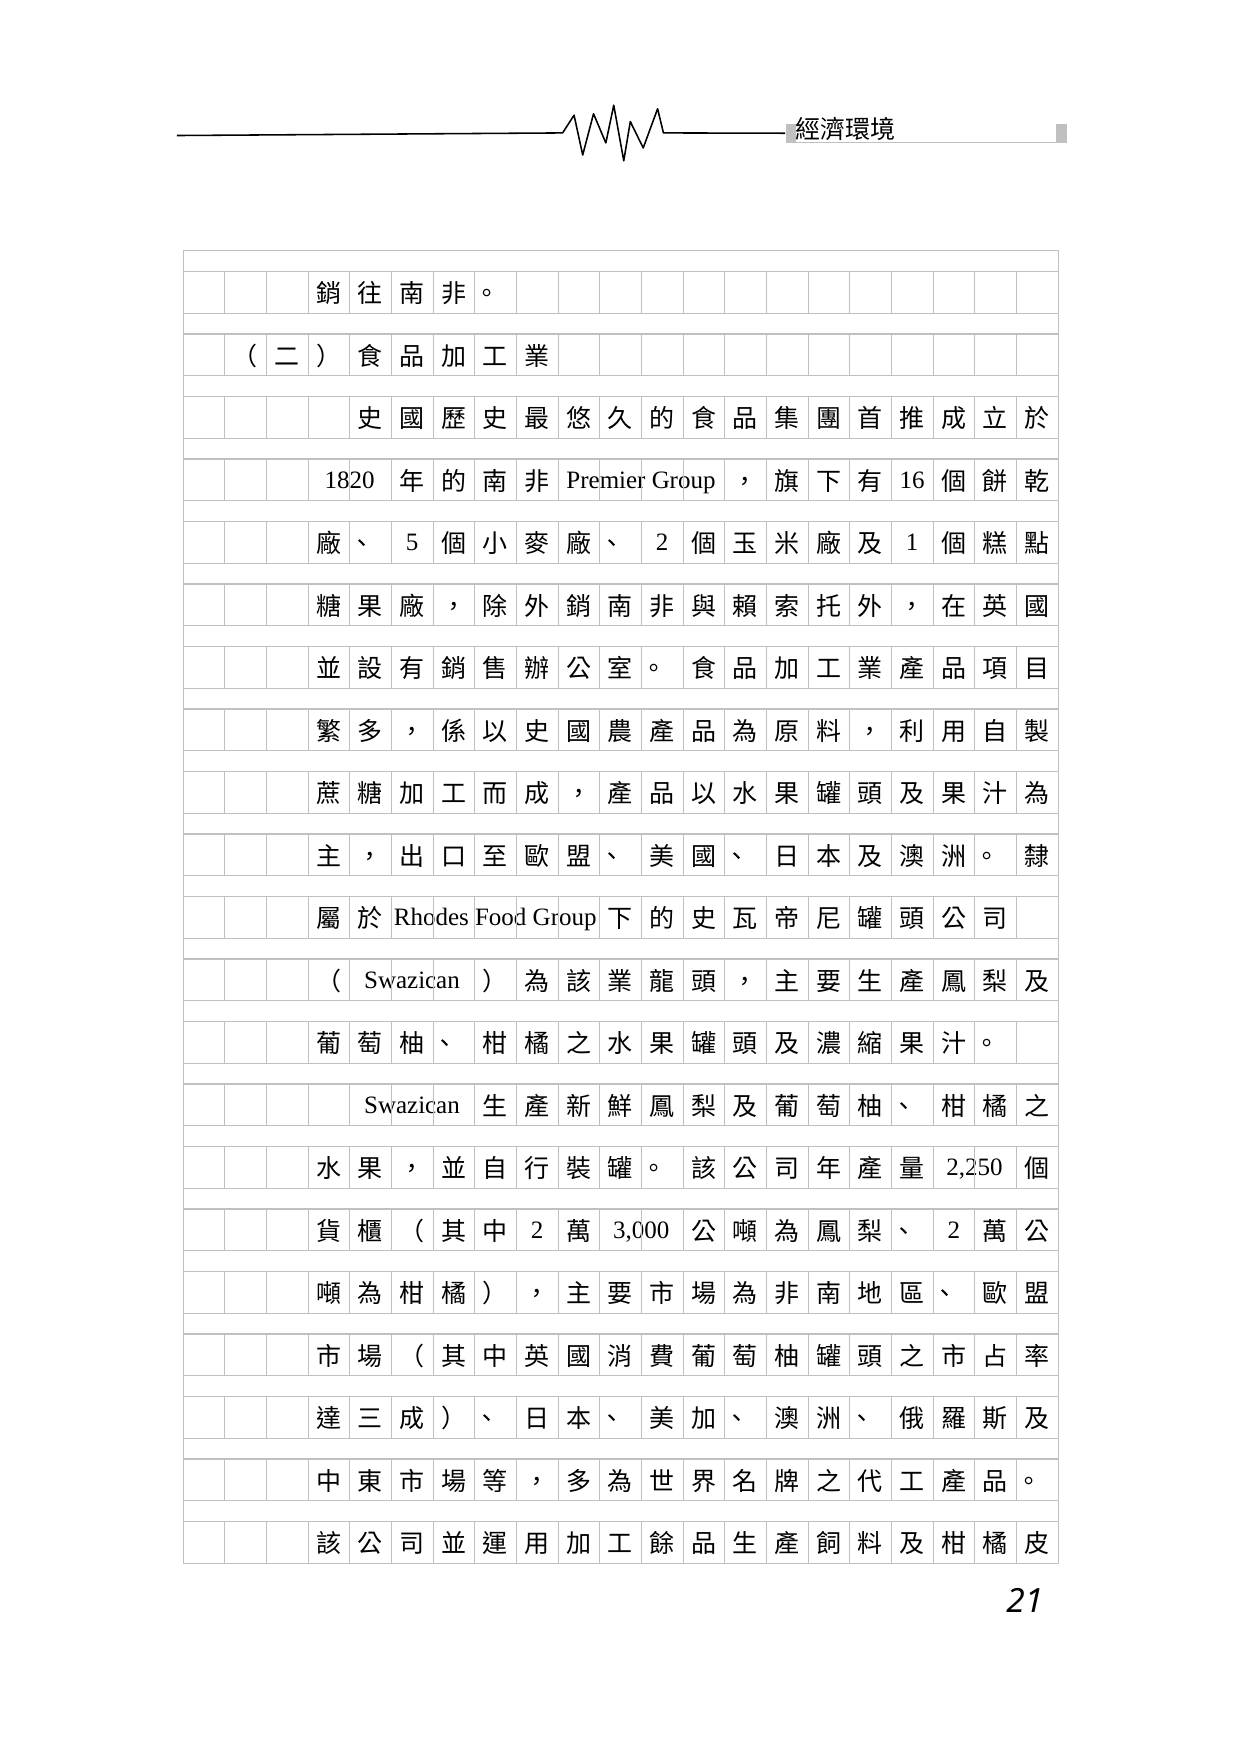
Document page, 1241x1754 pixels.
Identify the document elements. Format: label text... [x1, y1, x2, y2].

text 業 [517, 335, 558, 375]
text [1017, 335, 1058, 375]
text [642, 335, 683, 375]
text 史國歷史最悠久的食品集團首推成立於1820年的南非Premier Group，旗下有16個餅乾廠、5個小麥廠、2個玉米廠及1個糕點糖果廠，除外銷南非與賴索托外，在英國並設有銷售辦公室。食品加工業產品項目繁多，係以史國農產品為原料，利用自製蔗糖加工而成，產品以水果罐頭及果汁為主，出口至歐盟、美國、日本及澳洲。隸屬於Rhodes Food Group下的史瓦帝尼罐頭公司（Swazican）為該業龍頭，主要生產鳳梨及葡萄柚、柑橘之水果罐頭及濃縮果汁。 [281, 751, 1058, 771]
text 史國歷史最悠久的食品集團首推成立於1820年的南非Premier Group，旗下有16個餅乾廠、5個小麥廠、2個玉米廠及1個糕點糖果廠，除外銷南非與賴索托外，在英國並設有銷售辦公室。食品加工業產品項目繁多，係以史國農產品為原料，利用自製蔗糖加工而成，產品以水果罐頭及果汁為主，出口至歐盟、美國、日本及澳洲。隸屬於Rhodes Food Group下的史瓦帝尼罐頭公司（Swazican）為該業龍頭，主要生產鳳梨及葡萄柚、柑橘之水果罐頭及濃縮果汁。 [281, 689, 1058, 708]
text 史瓦帝尼與歐盟簽訂之糖業議定書原於2014年9月到期，南部非洲發展共同體（SADC）與歐盟續於2014年7月15日達成經濟夥伴協議（EPA），史國蔗糖得以繼續享有免關稅及配額之優惠。惟歐盟自2017年10月1日取消實施將近50年之久的糖產量配額與出口限制後，農民已可自由生產不限量的糖及銷售全世界，使歐盟糖市場徹底的自由化。而在此一鬆綁管制措施前，德國等大型經濟體的許多糖生產者即已明顯提高產量，連帶影響史糖銷歐繼續享有價格保證之優惠待遇。為此，史國糖業協會（ESA）已開始規劃進一步拓銷非洲區域市場。史國每年約銷售23萬噸精糖至南部非洲關稅同盟（SACU），主要是銷往南非。 [281, 251, 1058, 271]
text 史國歷史最悠久的食品集團首推成立於1820年的南非Premier Group，旗下有16個餅乾廠、5個小麥廠、2個玉米廠及1個糕點糖果廠，除外銷南非與賴索托外，在英國並設有銷售辦公室。食品加工業產品項目繁多，係以史國農產品為原料，利用自製蔗糖加工而成，產品以水果罐頭及果汁為主，出口至歐盟、美國、日本及澳洲。隸屬於Rhodes Food Group下的史瓦帝尼罐頭公司（Swazican）為該業龍頭，主要生產鳳梨及葡萄柚、柑橘之水果罐頭及濃縮果汁。 [281, 1001, 1058, 1021]
text Swazican生產新鮮鳳梨及葡萄柚、柑橘之水果，並自行裝罐。該公司年產量2,250個貨櫃（其中2萬3,000公噸為鳳梨、2萬公噸為柑橘），主要市場為非南地區、歐盟市場（其中英國消費葡萄柚罐頭之市占率達三成）、日本、美加、澳洲、俄羅斯及中東市場等，多為世界名牌之代工產品。該公司並運用加工餘品生產飼料及柑橘皮油。 [281, 1189, 1058, 1208]
text 二 [267, 335, 308, 375]
text Swazican生產新鮮鳳梨及葡萄柚、柑橘之水果，並自行裝罐。該公司年產量2,250個貨櫃（其中2萬3,000公噸為鳳梨、2萬公噸為柑橘），主要市場為非南地區、歐盟市場（其中英國消費葡萄柚罐頭之市占率達三成）、日本、美加、澳洲、俄羅斯及中東市場等，多為世界名牌之代工產品。該公司並運用加工餘品生產飼料及柑橘皮油。 [281, 1314, 1058, 1333]
text 史國歷史最悠久的食品集團首推成立於1820年的南非Premier Group，旗下有16個餅乾廠、5個小麥廠、2個玉米廠及1個糕點糖果廠，除外銷南非與賴索托外，在英國並設有銷售辦公室。食品加工業產品項目繁多，係以史國農產品為原料，利用自製蔗糖加工而成，產品以水果罐頭及果汁為主，出口至歐盟、美國、日本及澳洲。隸屬於Rhodes Food Group下的史瓦帝尼罐頭公司（Swazican）為該業龍頭，主要生產鳳梨及葡萄柚、柑橘之水果罐頭及濃縮果汁。 [281, 564, 1058, 583]
text Swazican生產新鮮鳳梨及葡萄柚、柑橘之水果，並自行裝罐。該公司年產量2,250個貨櫃（其中2萬3,000公噸為鳳梨、2萬公噸為柑橘），主要市場為非南地區、歐盟市場（其中英國消費葡萄柚罐頭之市占率達三成）、日本、美加、澳洲、俄羅斯及中東市場等，多為世界名牌之代工產品。該公司並運用加工餘品生產飼料及柑橘皮油。 [281, 1439, 1058, 1458]
text 史國歷史最悠久的食品集團首推成立於1820年的南非Premier Group，旗下有16個餅乾廠、5個小麥廠、2個玉米廠及1個糕點糖果廠，除外銷南非與賴索托外，在英國並設有銷售辦公室。食品加工業產品項目繁多，係以史國農產品為原料，利用自製蔗糖加工而成，產品以水果罐頭及果汁為主，出口至歐盟、美國、日本及澳洲。隸屬於Rhodes Food Group下的史瓦帝尼罐頭公司（Swazican）為該業龍頭，主要生產鳳梨及葡萄柚、柑橘之水果罐頭及濃縮果汁。 [281, 939, 1058, 958]
text Swazican生產新鮮鳳梨及葡萄柚、柑橘之水果，並自行裝罐。該公司年產量2,250個貨櫃（其中2萬3,000公噸為鳳梨、2萬公噸為柑橘），主要市場為非南地區、歐盟市場（其中英國消費葡萄柚罐頭之市占率達三成）、日本、美加、澳洲、俄羅斯及中東市場等，多為世界名牌之代工產品。該公司並運用加工餘品生產飼料及柑橘皮油。 [281, 1501, 1058, 1521]
text [725, 335, 766, 375]
text [600, 335, 641, 375]
text [207, 335, 224, 375]
text [559, 335, 599, 375]
text 史國歷史最悠久的食品集團首推成立於1820年的南非Premier Group，旗下有16個餅乾廠、5個小麥廠、2個玉米廠及1個糕點糖果廠，除外銷南非與賴索托外，在英國並設有銷售辦公室。食品加工業產品項目繁多，係以史國農產品為原料，利用自製蔗糖加工而成，產品以水果罐頭及果汁為主，出口至歐盟、美國、日本及澳洲。隸屬於Rhodes Food Group下的史瓦帝尼罐頭公司（Swazican）為該業龍頭，主要生產鳳梨及葡萄柚、柑橘之水果罐頭及濃縮果汁。 [281, 626, 1058, 646]
text [975, 335, 1016, 375]
text （ [225, 335, 266, 375]
text 史國歷史最悠久的食品集團首推成立於1820年的南非Premier Group，旗下有16個餅乾廠、5個小麥廠、2個玉米廠及1個糕點糖果廠，除外銷南非與賴索托外，在英國並設有銷售辦公室。食品加工業產品項目繁多，係以史國農產品為原料，利用自製蔗糖加工而成，產品以水果罐頭及果汁為主，出口至歐盟、美國、日本及澳洲。隸屬於Rhodes Food Group下的史瓦帝尼罐頭公司（Swazican）為該業龍頭，主要生產鳳梨及葡萄柚、柑橘之水果罐頭及濃縮果汁。 [281, 814, 1058, 833]
text [809, 335, 849, 375]
text 史國歷史最悠久的食品集團首推成立於1820年的南非Premier Group，旗下有16個餅乾廠、5個小麥廠、2個玉米廠及1個糕點糖果廠，除外銷南非與賴索托外，在英國並設有銷售辦公室。食品加工業產品項目繁多，係以史國農產品為原料，利用自製蔗糖加工而成，產品以水果罐頭及果汁為主，出口至歐盟、美國、日本及澳洲。隸屬於Rhodes Food Group下的史瓦帝尼罐頭公司（Swazican）為該業龍頭，主要生產鳳梨及葡萄柚、柑橘之水果罐頭及濃縮果汁。 [281, 501, 1058, 521]
text 加 [434, 335, 474, 375]
text Swazican生產新鮮鳳梨及葡萄柚、柑橘之水果，並自行裝罐。該公司年產量2,250個貨櫃（其中2萬3,000公噸為鳳梨、2萬公噸為柑橘），主要市場為非南地區、歐盟市場（其中英國消費葡萄柚罐頭之市占率達三成）、日本、美加、澳洲、俄羅斯及中東市場等，多為世界名牌之代工產品。該公司並運用加工餘品生產飼料及柑橘皮油。 [281, 1126, 1058, 1146]
text [684, 335, 724, 375]
text 史國歷史最悠久的食品集團首推成立於1820年的南非Premier Group，旗下有16個餅乾廠、5個小麥廠、2個玉米廠及1個糕點糖果廠，除外銷南非與賴索托外，在英國並設有銷售辦公室。食品加工業產品項目繁多，係以史國農產品為原料，利用自製蔗糖加工而成，產品以水果罐頭及果汁為主，出口至歐盟、美國、日本及澳洲。隸屬於Rhodes Food Group下的史瓦帝尼罐頭公司（Swazican）為該業龍頭，主要生產鳳梨及葡萄柚、柑橘之水果罐頭及濃縮果汁。 [281, 439, 1058, 458]
text 品 [392, 335, 433, 375]
text [892, 335, 933, 375]
text 史國歷史最悠久的食品集團首推成立於1820年的南非Premier Group，旗下有16個餅乾廠、5個小麥廠、2個玉米廠及1個糕點糖果廠，除外銷南非與賴索托外，在英國並設有銷售辦公室。食品加工業產品項目繁多，係以史國農產品為原料，利用自製蔗糖加工而成，產品以水果罐頭及果汁為主，出口至歐盟、美國、日本及澳洲。隸屬於Rhodes Food Group下的史瓦帝尼罐頭公司（Swazican）為該業龍頭，主要生產鳳梨及葡萄柚、柑橘之水果罐頭及濃縮果汁。 [281, 376, 1058, 396]
text [850, 335, 891, 375]
text 史國歷史最悠久的食品集團首推成立於1820年的南非Premier Group，旗下有16個餅乾廠、5個小麥廠、2個玉米廠及1個糕點糖果廠，除外銷南非與賴索托外，在英國並設有銷售辦公室。食品加工業產品項目繁多，係以史國農產品為原料，利用自製蔗糖加工而成，產品以水果罐頭及果汁為主，出口至歐盟、美國、日本及澳洲。隸屬於Rhodes Food Group下的史瓦帝尼罐頭公司（Swazican）為該業龍頭，主要生產鳳梨及葡萄柚、柑橘之水果罐頭及濃縮果汁。 [281, 876, 1058, 896]
text [934, 335, 974, 375]
text [207, 314, 1058, 333]
text Swazican生產新鮮鳳梨及葡萄柚、柑橘之水果，並自行裝罐。該公司年產量2,250個貨櫃（其中2萬3,000公噸為鳳梨、2萬公噸為柑橘），主要市場為非南地區、歐盟市場（其中英國消費葡萄柚罐頭之市占率達三成）、日本、美加、澳洲、俄羅斯及中東市場等，多為世界名牌之代工產品。該公司並運用加工餘品生產飼料及柑橘皮油。 [281, 1376, 1058, 1396]
text 工 [475, 335, 516, 375]
text 食 [350, 335, 391, 375]
text Swazican生產新鮮鳳梨及葡萄柚、柑橘之水果，並自行裝罐。該公司年產量2,250個貨櫃（其中2萬3,000公噸為鳳梨、2萬公噸為柑橘），主要市場為非南地區、歐盟市場（其中英國消費葡萄柚罐頭之市占率達三成）、日本、美加、澳洲、俄羅斯及中東市場等，多為世界名牌之代工產品。該公司並運用加工餘品生產飼料及柑橘皮油。 [281, 1064, 1058, 1083]
text Swazican生產新鮮鳳梨及葡萄柚、柑橘之水果，並自行裝罐。該公司年產量2,250個貨櫃（其中2萬3,000公噸為鳳梨、2萬公噸為柑橘），主要市場為非南地區、歐盟市場（其中英國消費葡萄柚罐頭之市占率達三成）、日本、美加、澳洲、俄羅斯及中東市場等，多為世界名牌之代工產品。該公司並運用加工餘品生產飼料及柑橘皮油。 [281, 1251, 1058, 1271]
text ） [309, 335, 349, 375]
text [767, 335, 808, 375]
